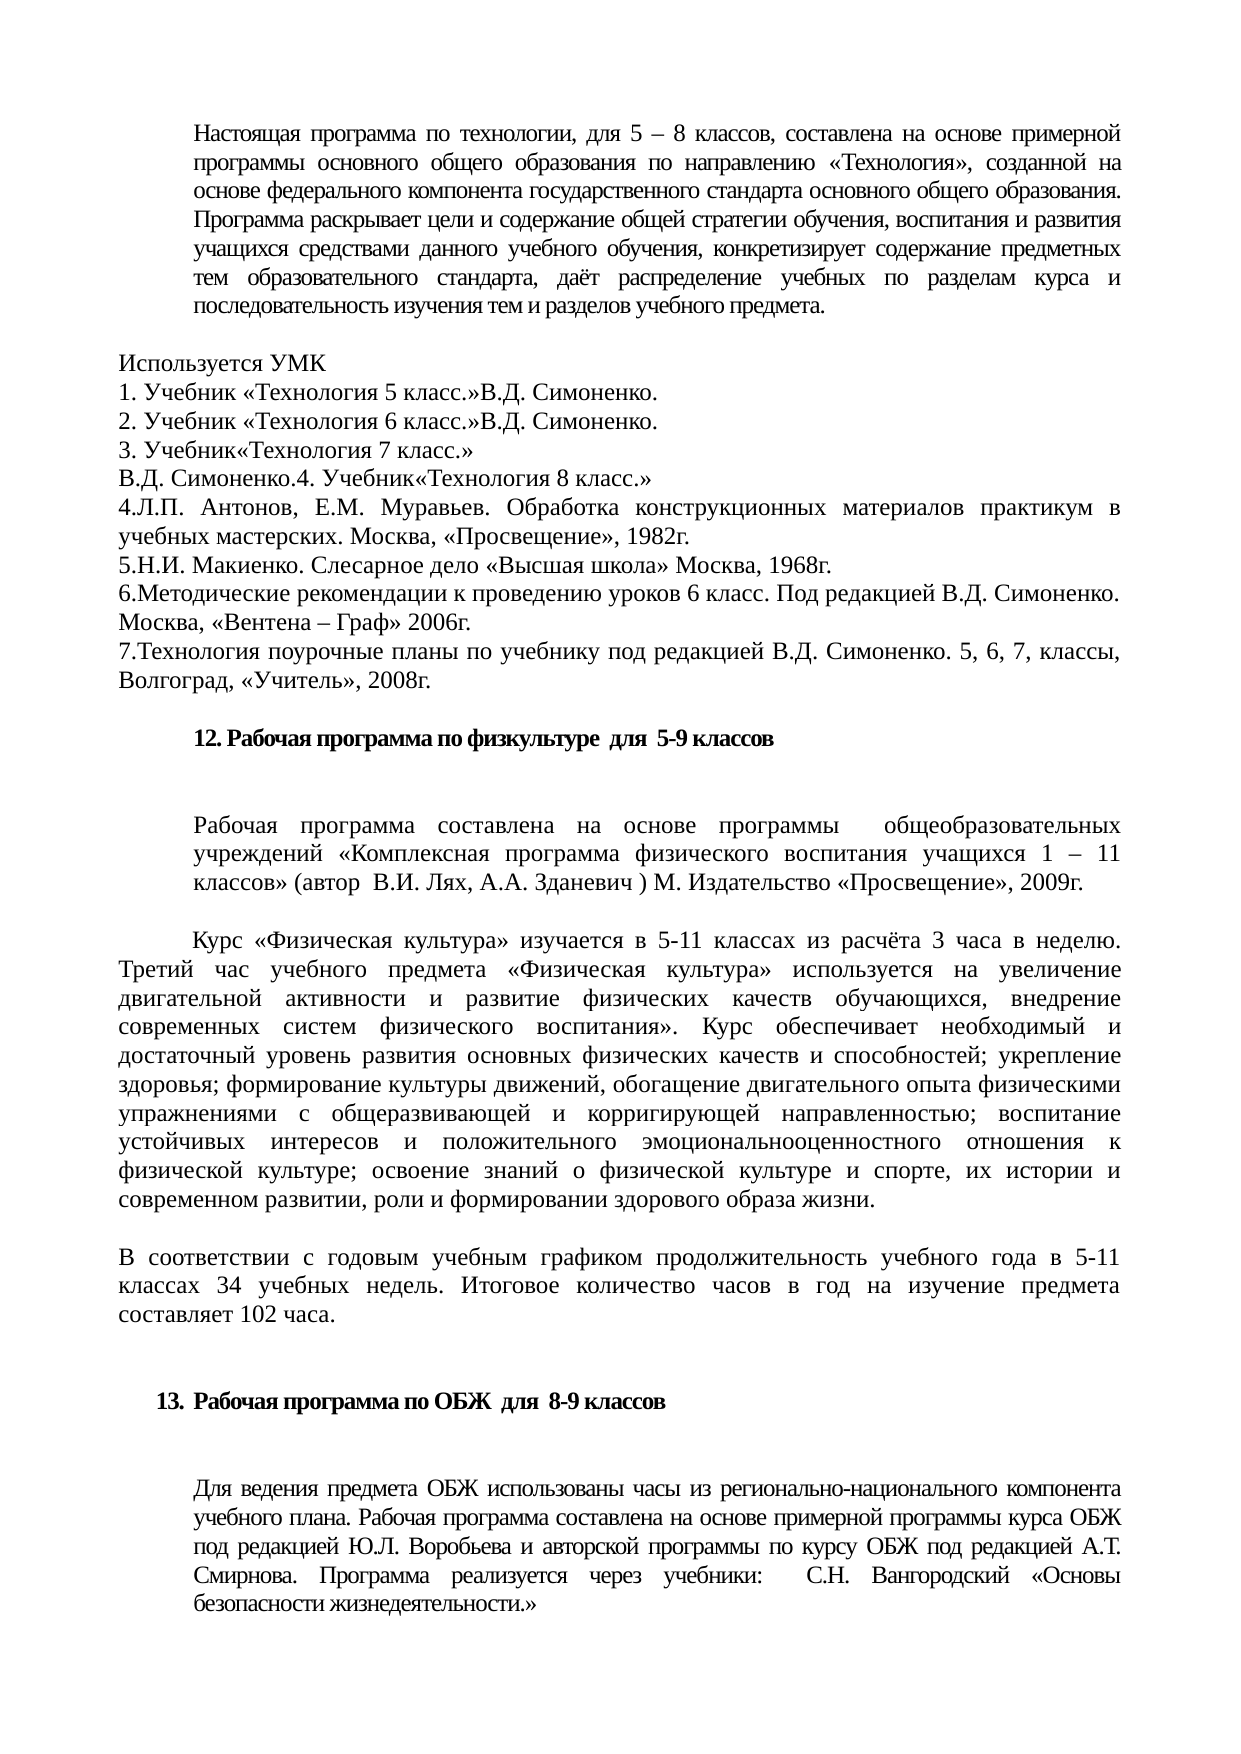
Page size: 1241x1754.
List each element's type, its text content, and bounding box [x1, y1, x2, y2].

list 6.Методические рекомендации к проведению уроков 6 класс. Под редакцией В.Д. Симоненко. Москва, «Вентена – Граф» 2006г. [118, 578, 1122, 636]
list 7.Технология поурочные планы по учебнику под редакцией В.Д. Симоненко. 5, 6, 7, классы, Волгоград, «Учитель», 2008г. [118, 636, 1122, 693]
text В соответствии с годовым учебным графиком продолжительность учебного года в 5-11 классах 34 учебных недель. Итоговое количество часов в год на изучение предмета составляет 102 часа. [118, 1242, 1122, 1328]
text Используется УМК [118, 348, 1122, 377]
text 4.Л.П. Антонов, Е.М. Муравьев. Обработка конструкционных материалов практикум в учебных мастерских. Москва, «Просвещение», 1982г. [118, 492, 1122, 550]
list 12. Рабочая программа по физкультуре для 5-9 классов [156, 723, 1122, 751]
text 1. Учебник «Технология 5 класс.»В.Д. Симоненко. [118, 377, 1122, 406]
text 3. Учебник«Технология 7 класс.» [118, 435, 1122, 463]
text 5.Н.И. Макиенко. Слесарное дело «Высшая школа» Москва, 1968г. [118, 550, 1122, 578]
list Рабочая программа составлена на основе программы общеобразовательных учреждений «Комплексная программа физического воспитания учащихся 1 – 11 классов» (автор В.И. Лях, А.А. Зданевич ) М. Издательство «Просвещение», 2009г. [156, 810, 1122, 896]
list Настоящая программа по технологии, для 5 – 8 классов, составлена на основе примерной программы основного общего образования по направлению «Технология», созданной на основе федерального компонента государственного стандарта основного общего образования. Программа раскрывает цели и содержание общей стратегии обучения, воспитания и развития учащихся средствами данного учебного обучения, конкретизирует содержание предметных тем образовательного стандарта, даёт распределение учебных по разделам курса и последовательность изучения тем и разделов учебного предмета. [156, 118, 1122, 319]
list Рабочая программа по ОБЖ для 8-9 классов [156, 1386, 1122, 1415]
text В.Д. Симоненко.4. Учебник«Технология 8 класс.» [118, 463, 1122, 492]
text 2. Учебник «Технология 6 класс.»В.Д. Симоненко. [118, 406, 1122, 435]
list Для ведения предмета ОБЖ использованы часы из регионально-национального компонента учебного плана. Рабочая программа составлена на основе примерной программы курса ОБЖ под редакцией Ю.Л. Воробьева и авторской программы по курсу ОБЖ под редакцией А.Т. Смирнова. Программа реализуется через учебники: С.Н. Вангородский «Основы безопасности жизнедеятельности.» [156, 1473, 1122, 1617]
